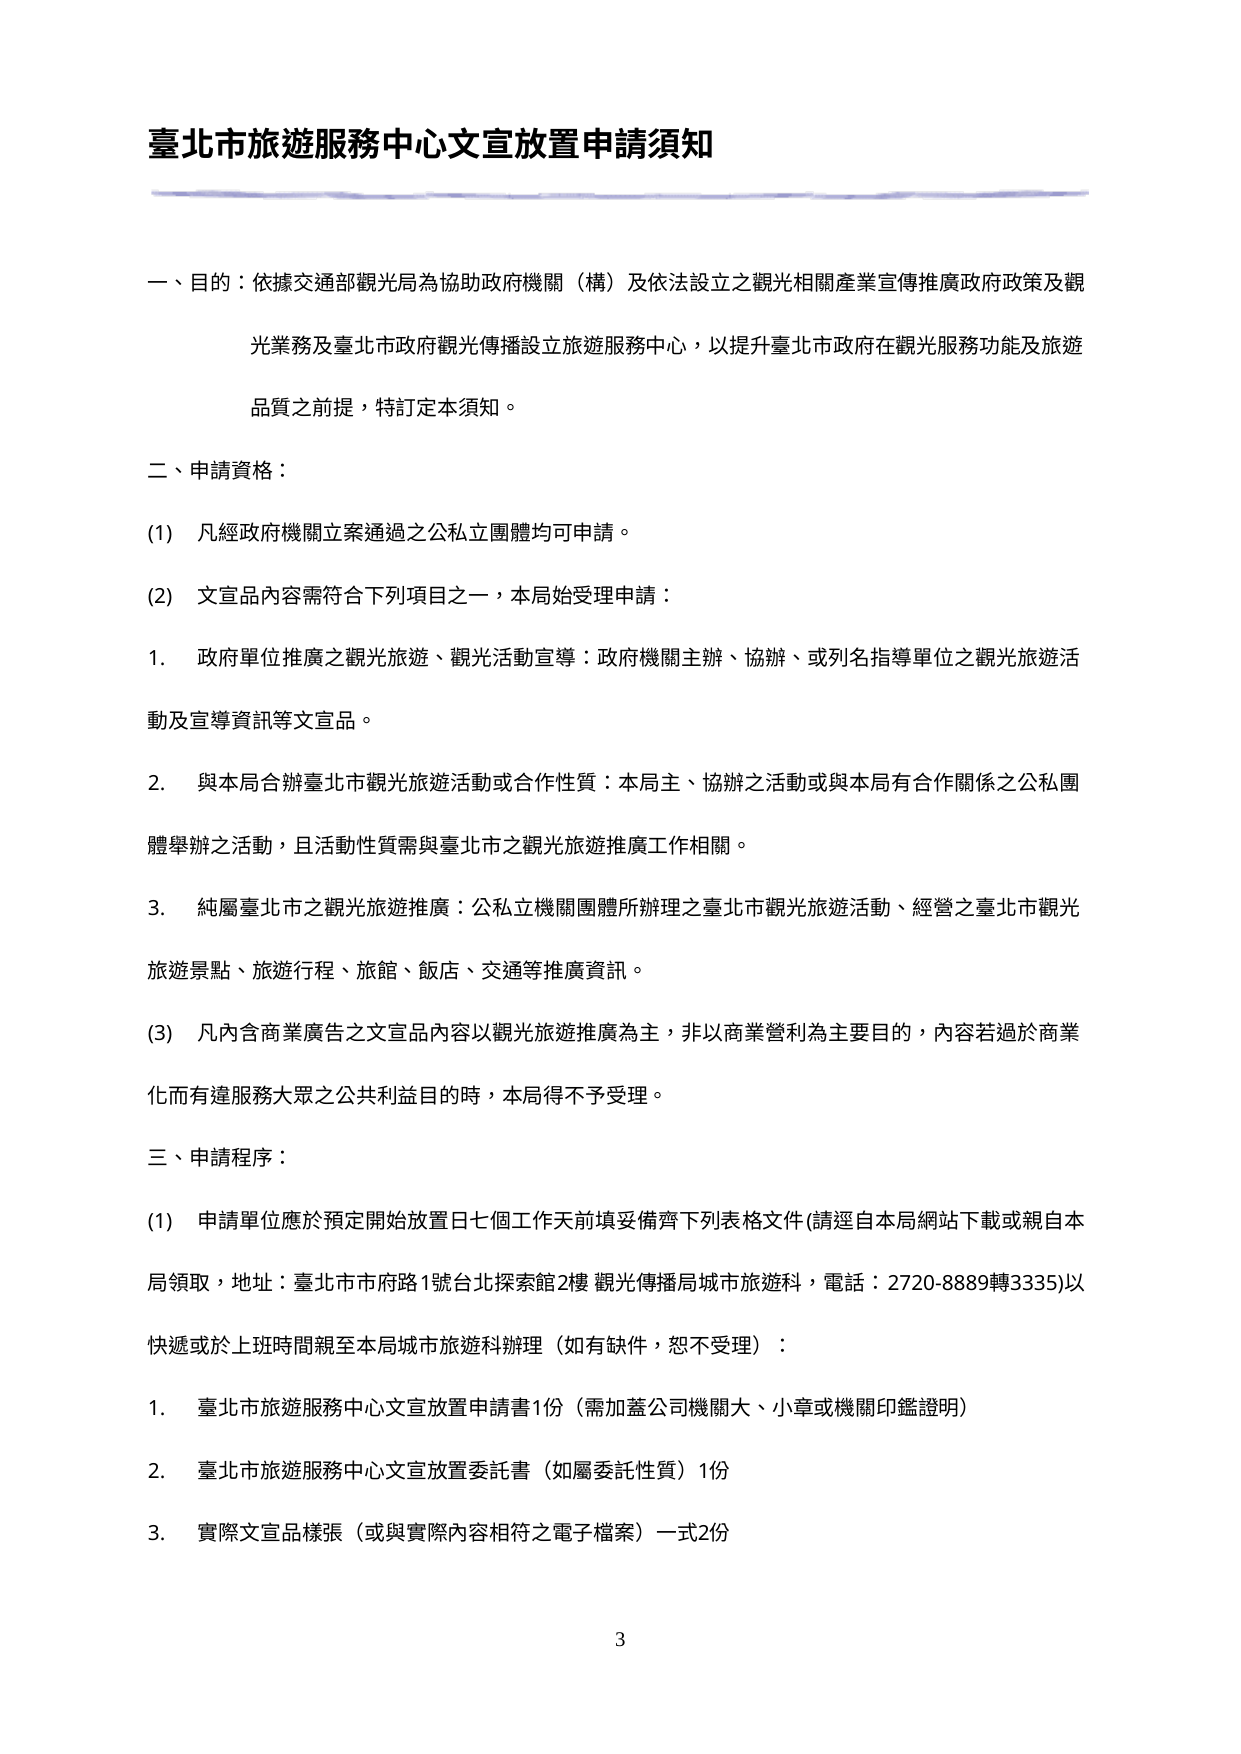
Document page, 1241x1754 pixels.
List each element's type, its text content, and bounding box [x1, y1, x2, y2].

text 二、申請資格： [148, 428, 1085, 490]
list 臺北市旅遊服務中心文宣放置委託書（如屬委託性質）1份 [148, 1428, 1085, 1490]
list 文宣品內容需符合下列項目之一，本局始受理申請： [148, 553, 1085, 615]
text 三、申請程序： [148, 1115, 1085, 1178]
list 與本局合辦臺北市觀光旅遊活動或合作性質：本局主、協辦之活動或與本局有合作關係之公私團體舉辦之活動，且活動性質需與臺北市之觀光旅遊推廣工作相關。 [148, 740, 1085, 865]
list 政府單位推廣之觀光旅遊、觀光活動宣導：政府機關主辦、協辦、或列名指導單位之觀光旅遊活動及宣導資訊等文宣品。 [148, 615, 1085, 740]
list 申請單位應於預定開始放置日七個工作天前填妥備齊下列表格文件(請逕自本局網站下載或親自本局領取，地址：臺北市市府路1號台北探索館2樓 觀光傳播局城市旅遊科，電話：2720-8889轉3335)以快遞或於上班時間親至本局城市旅遊科辦理（如有缺件，恕不受理）： [148, 1178, 1085, 1365]
list 凡內含商業廣告之文宣品內容以觀光旅遊推廣為主，非以商業營利為主要目的，內容若過於商業化而有違服務大眾之公共利益目的時，本局得不予受理。 [148, 990, 1085, 1115]
list 純屬臺北市之觀光旅遊推廣：公私立機關團體所辦理之臺北市觀光旅遊活動、經營之臺北市觀光旅遊景點、旅遊行程、旅館、飯店、交通等推廣資訊。 [148, 865, 1085, 990]
list 臺北市旅遊服務中心文宣放置申請書1份（需加蓋公司機關大、小章或機關印鑑證明） [148, 1365, 1085, 1428]
list 凡經政府機關立案通過之公私立團體均可申請。 [148, 490, 1085, 553]
list 實際文宣品樣張（或與實際內容相符之電子檔案）一式2份 [148, 1490, 1085, 1553]
text 一、目的：依據交通部觀光局為協助政府機關（構）及依法設立之觀光相關產業宣傳推廣政府政策及觀光業務及臺北市政府觀光傳播設立旅遊服務中心，以提升臺北市政府在觀光服務功能及旅遊品質之前提，特訂定本須知。 [148, 240, 1092, 428]
text 臺北市旅遊服務中心文宣放置申請須知 [148, 101, 1092, 163]
